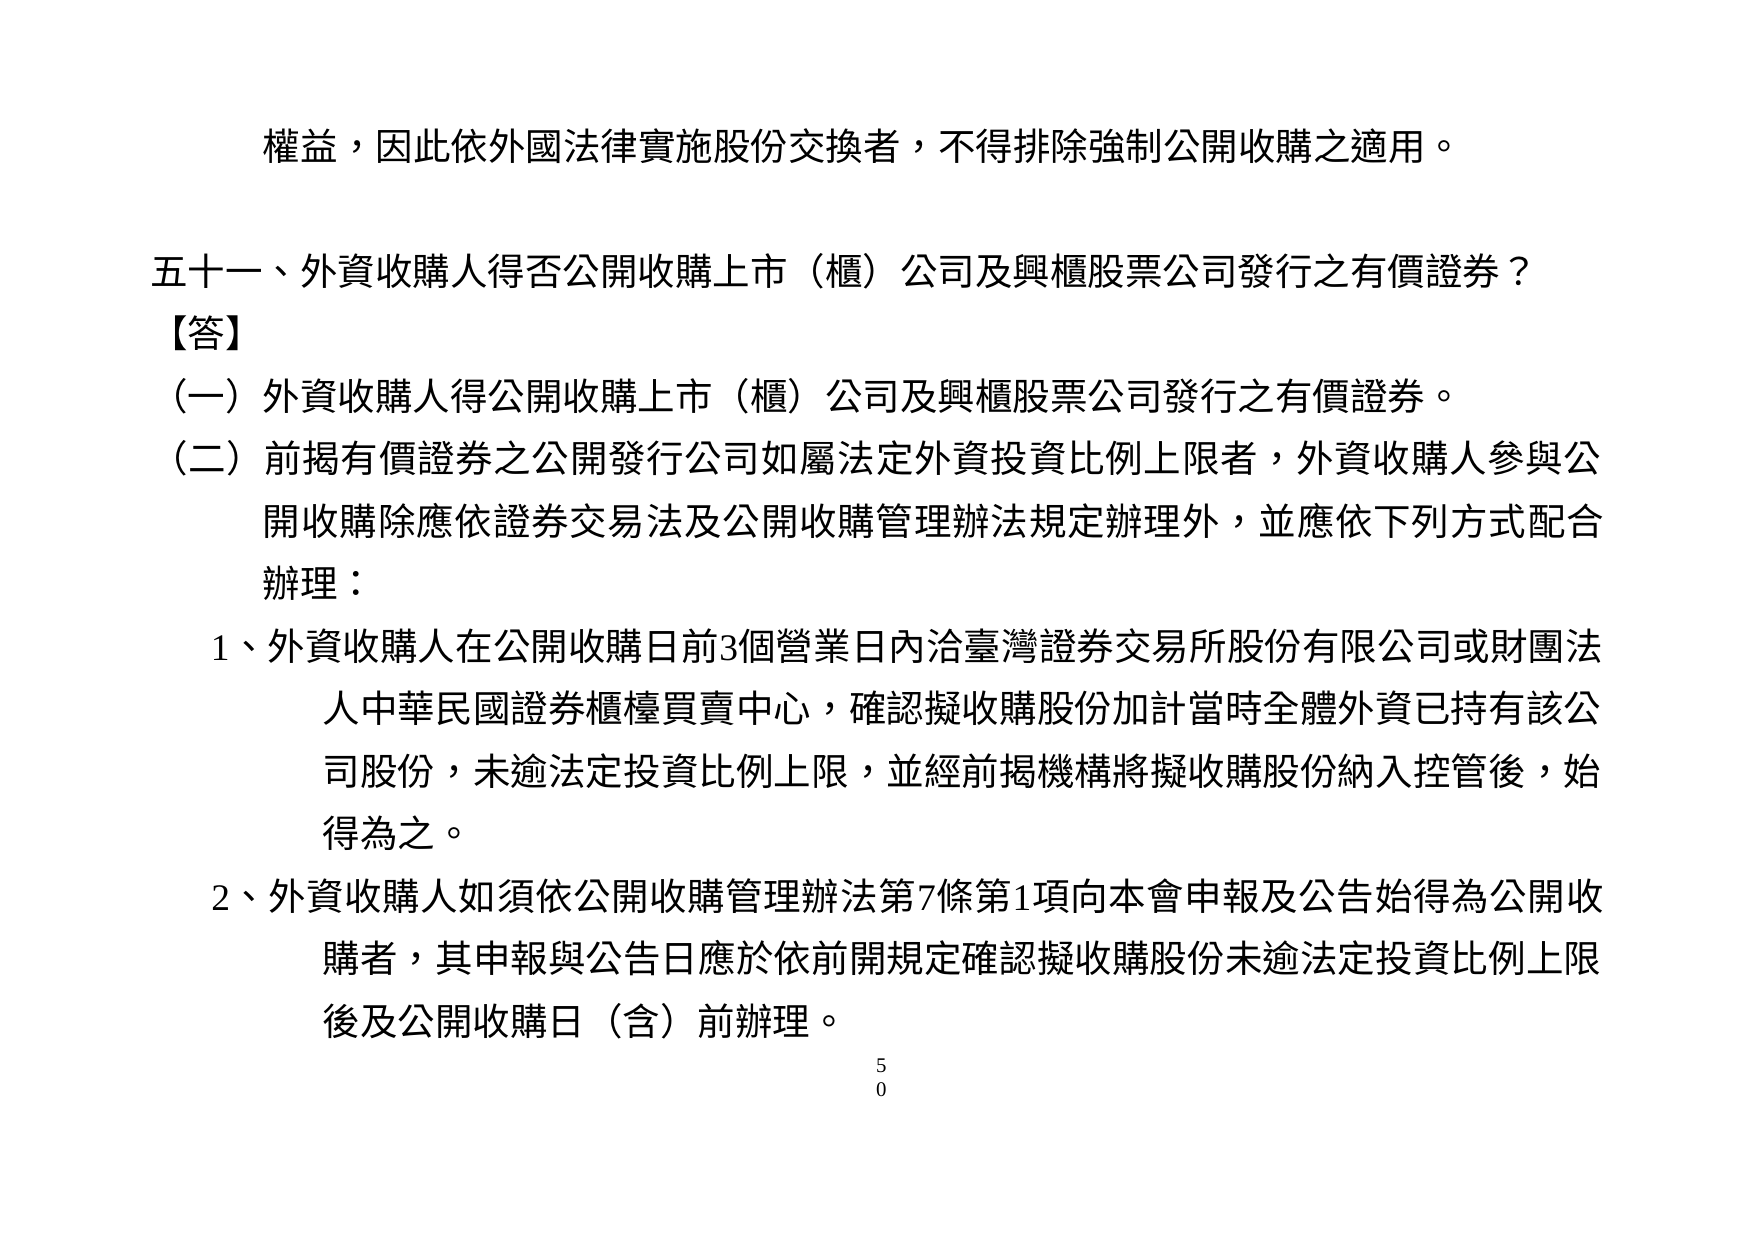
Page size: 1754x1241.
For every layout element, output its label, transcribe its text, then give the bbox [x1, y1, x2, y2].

text 2、外資收購人如須依公開收購管理辦法第7條第1項向本會申報及公告始得為公開收購者，其申報與公告日應於依前開規定確認擬收購股份未逾法定投資比例上限後及公開收購日（含）前辦理。 [154, 852, 1604, 1039]
text 權益，因此依外國法律實施股份交換者，不得排除強制公開收購之適用。 [150, 102, 1604, 164]
text 1、外資收購人在公開收購日前3個營業日內洽臺灣證券交易所股份有限公司或財團法人中華民國證券櫃檯買賣中心，確認擬收購股份加計當時全體外資已持有該公司股份，未逾法定投資比例上限，並經前揭機構將擬收購股份納入控管後，始得為之。 [154, 602, 1604, 852]
text 【答】 [150, 289, 1604, 352]
text 五十一、外資收購人得否公開收購上市（櫃）公司及興櫃股票公司發行之有價證券？ [150, 227, 1604, 289]
text （一）外資收購人得公開收購上市（櫃）公司及興櫃股票公司發行之有價證券。 [150, 352, 1604, 414]
text （二）前揭有價證券之公開發行公司如屬法定外資投資比例上限者，外資收購人參與公開收購除應依證券交易法及公開收購管理辦法規定辦理外，並應依下列方式配合辦理： [150, 414, 1604, 602]
